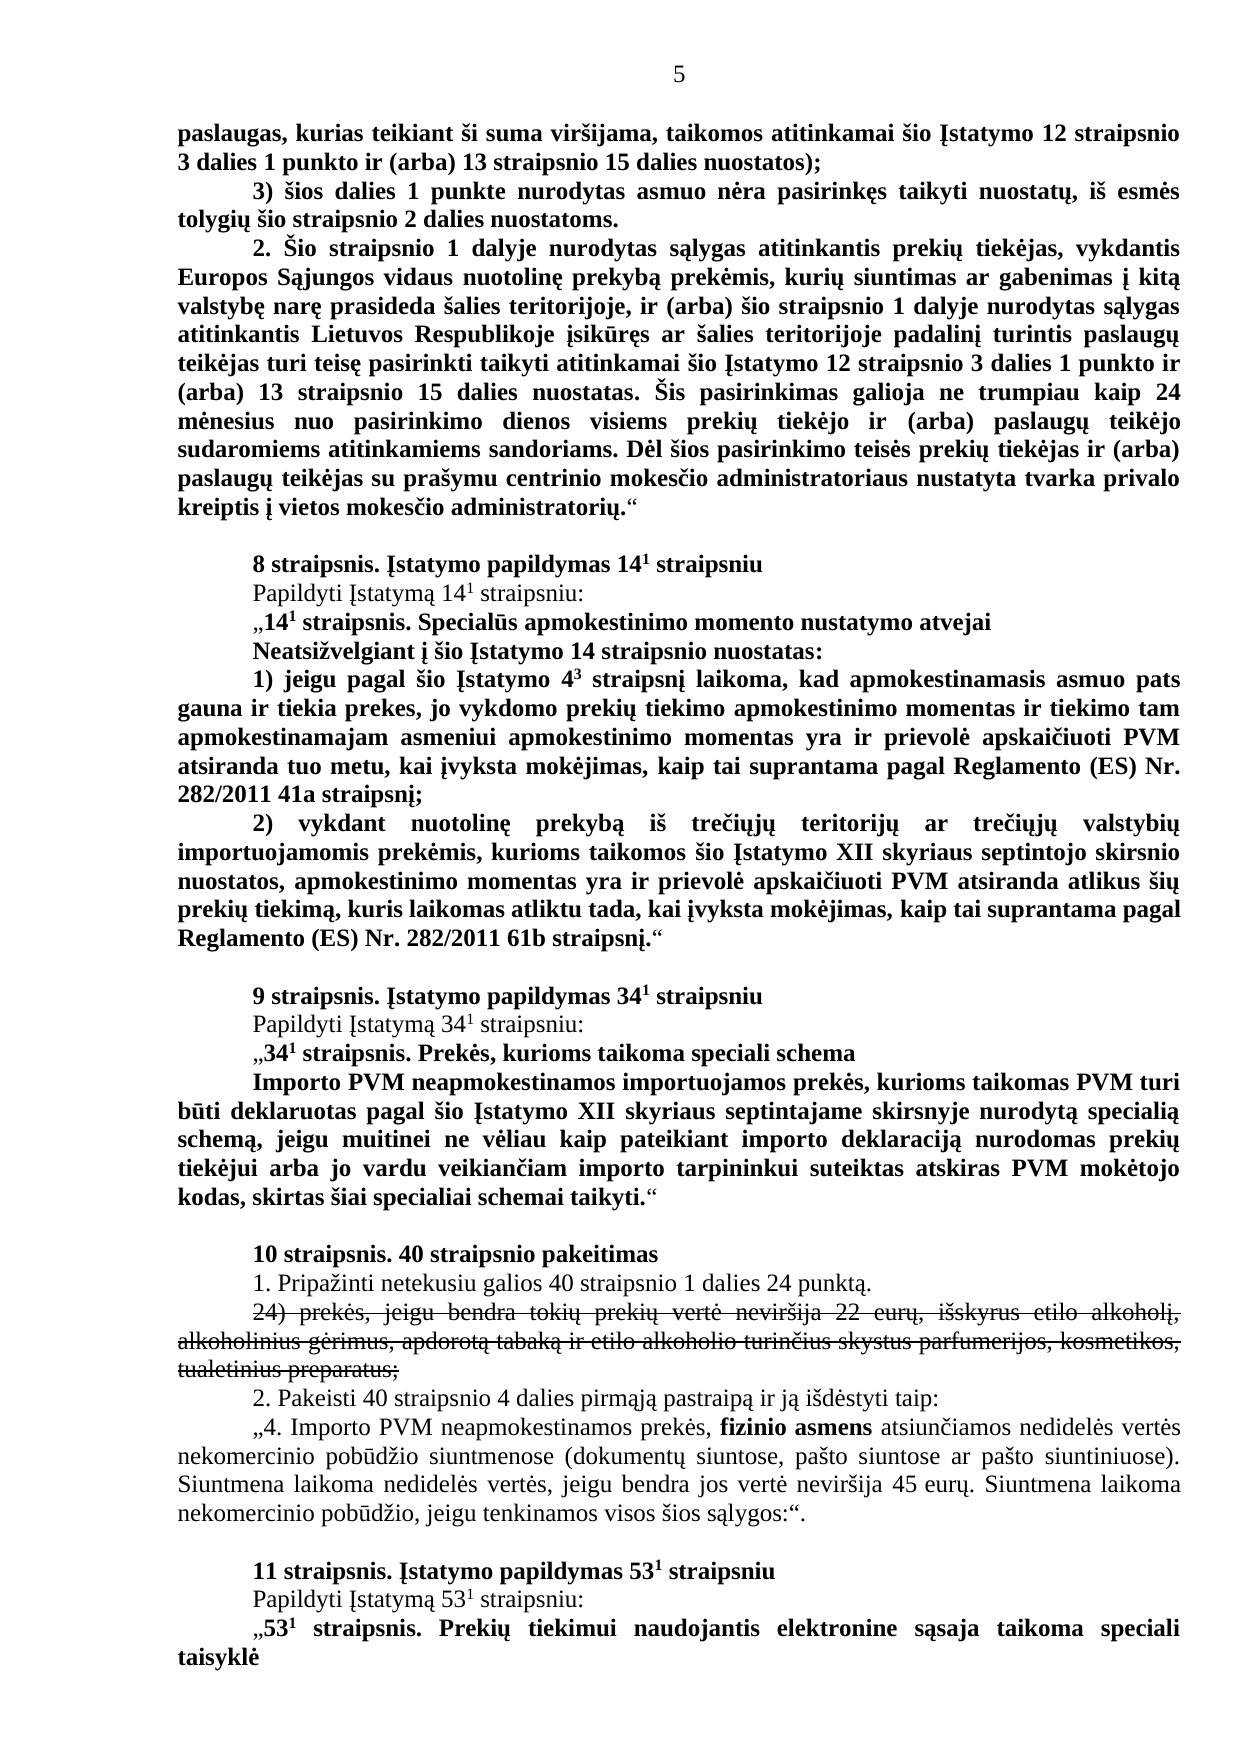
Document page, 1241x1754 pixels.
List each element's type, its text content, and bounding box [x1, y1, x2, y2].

text 10 straipsnis. 40 straipsnio pakeitimas [177, 1239, 1181, 1268]
text 2. Šio straipsnio 1 dalyje nurodytas sąlygas atitinkantis prekių tiekėjas, vykdantis Europos Sąjungos vidaus nuotolinę prekybą prekėmis, kurių siuntimas ar gabenimas į kitą valstybę narę prasideda šalies teritorijoje, ir (arba) šio straipsnio 1 dalyje nurodytas sąlygas atitinkantis Lietuvos Respublikoje įsikūręs ar šalies teritorijoje padalinį turintis paslaugų teikėjas turi teisę pasirinkti taikyti atitinkamai šio Įstatymo 12 straipsnio 3 dalies 1 punkto ir (arba) 13 straipsnio 15 dalies nuostatas. Šis pasirinkimas galioja ne trumpiau kaip 24 mėnesius nuo pasirinkimo dienos visiems prekių tiekėjo ir (arba) paslaugų teikėjo sudaromiems atitinkamiems sandoriams. Dėl šios pasirinkimo teisės prekių tiekėjas ir (arba) paslaugų teikėjas su prašymu centrinio mokesčio administratoriaus nustatyta tvarka privalo kreiptis į vietos mokesčio administratorių.“ [177, 233, 1181, 521]
text 1. Pripažinti netekusiu galios 40 straipsnio 1 dalies 24 punktą. [177, 1268, 1181, 1297]
text Papildyti Įstatymą 341 straipsniu: [177, 1009, 1181, 1038]
text „531 straipsnis. Prekių tiekimui naudojantis elektronine sąsaja taikoma speciali taisyklė [177, 1613, 1181, 1671]
text 2. Pakeisti 40 straipsnio 4 dalies pirmąją pastraipą ir ją išdėstyti taip: [177, 1383, 1181, 1412]
text 11 straipsnis. Įstatymo papildymas 531 straipsniu [177, 1556, 1181, 1584]
text „141 straipsnis. Specialūs apmokestinimo momento nustatymo atvejai [177, 607, 1181, 636]
text 24) prekės, jeigu bendra tokių prekių vertė neviršija 22 eurų, išskyrus etilo alkoholį, alkoholinius gėrimus, apdorotą tabaką ir etilo alkoholio turinčius skystus parfumerijos, kosmetikos, tualetinius preparatus; [177, 1297, 1181, 1341]
text Papildyti Įstatymą 141 straipsniu: [177, 578, 1181, 607]
text 24) prekės, jeigu bendra tokių prekių vertė neviršija 22 eurų, išskyrus etilo alkoholį, alkoholinius gėrimus, apdorotą tabaką ir etilo alkoholio turinčius skystus parfumerijos, kosmetikos, tualetinius preparatus; [177, 1342, 1181, 1383]
text „341 straipsnis. Prekės, kurioms taikoma speciali schema [177, 1038, 1181, 1067]
text 8 straipsnis. Įstatymo papildymas 141 straipsniu [177, 549, 1181, 578]
text 9 straipsnis. Įstatymo papildymas 341 straipsniu [177, 981, 1181, 1009]
text Importo PVM neapmokestinamos importuojamos prekės, kurioms taikomas PVM turi būti deklaruotas pagal šio Įstatymo XII skyriaus septintajame skirsnyje nurodytą specialią schemą, jeigu muitinei ne vėliau kaip pateikiant importo deklaraciją nurodomas prekių tiekėjui arba jo vardu veikiančiam importo tarpininkui suteiktas atskiras PVM mokėtojo kodas, skirtas šiai specialiai schemai taikyti.“ [177, 1067, 1181, 1211]
text 2) vykdant nuotolinę prekybą iš trečiųjų teritorijų ar trečiųjų valstybių importuojamomis prekėmis, kurioms taikomos šio Įstatymo XII skyriaus septintojo skirsnio nuostatos, apmokestinimo momentas yra ir prievolė apskaičiuoti PVM atsiranda atlikus šių prekių tiekimą, kuris laikomas atliktu tada, kai įvyksta mokėjimas, kaip tai suprantama pagal Reglamento (ES) Nr. 282/2011 61b straipsnį.“ [177, 808, 1181, 952]
text 3) šios dalies 1 punkte nurodytas asmuo nėra pasirinkęs taikyti nuostatų, iš esmės tolygių šio straipsnio 2 dalies nuostatoms. [177, 176, 1181, 233]
text Neatsižvelgiant į šio Įstatymo 14 straipsnio nuostatas: [177, 636, 1181, 664]
text „4. Importo PVM neapmokestinamos prekės, fizinio asmens atsiunčiamos nedidelės vertės nekomercinio pobūdžio siuntmenose (dokumentų siuntose, pašto siuntose ar pašto siuntiniuose). Siuntmena laikoma nedidelės vertės, jeigu bendra jos vertė neviršija 45 eurų. Siuntmena laikoma nekomercinio pobūdžio, jeigu tenkinamos visos šios sąlygos:“. [177, 1412, 1181, 1527]
text Papildyti Įstatymą 531 straipsniu: [177, 1584, 1181, 1613]
text paslaugas, kurias teikiant ši suma viršijama, taikomos atitinkamai šio Įstatymo 12 straipsnio 3 dalies 1 punkto ir (arba) 13 straipsnio 15 dalies nuostatos); [177, 118, 1181, 176]
text 1) jeigu pagal šio Įstatymo 43 straipsnį laikoma, kad apmokestinamasis asmuo pats gauna ir tiekia prekes, jo vykdomo prekių tiekimo apmokestinimo momentas ir tiekimo tam apmokestinamajam asmeniui apmokestinimo momentas yra ir prievolė apskaičiuoti PVM atsiranda tuo metu, kai įvyksta mokėjimas, kaip tai suprantama pagal Reglamento (ES) Nr. 282/2011 41a straipsnį; [177, 664, 1181, 808]
